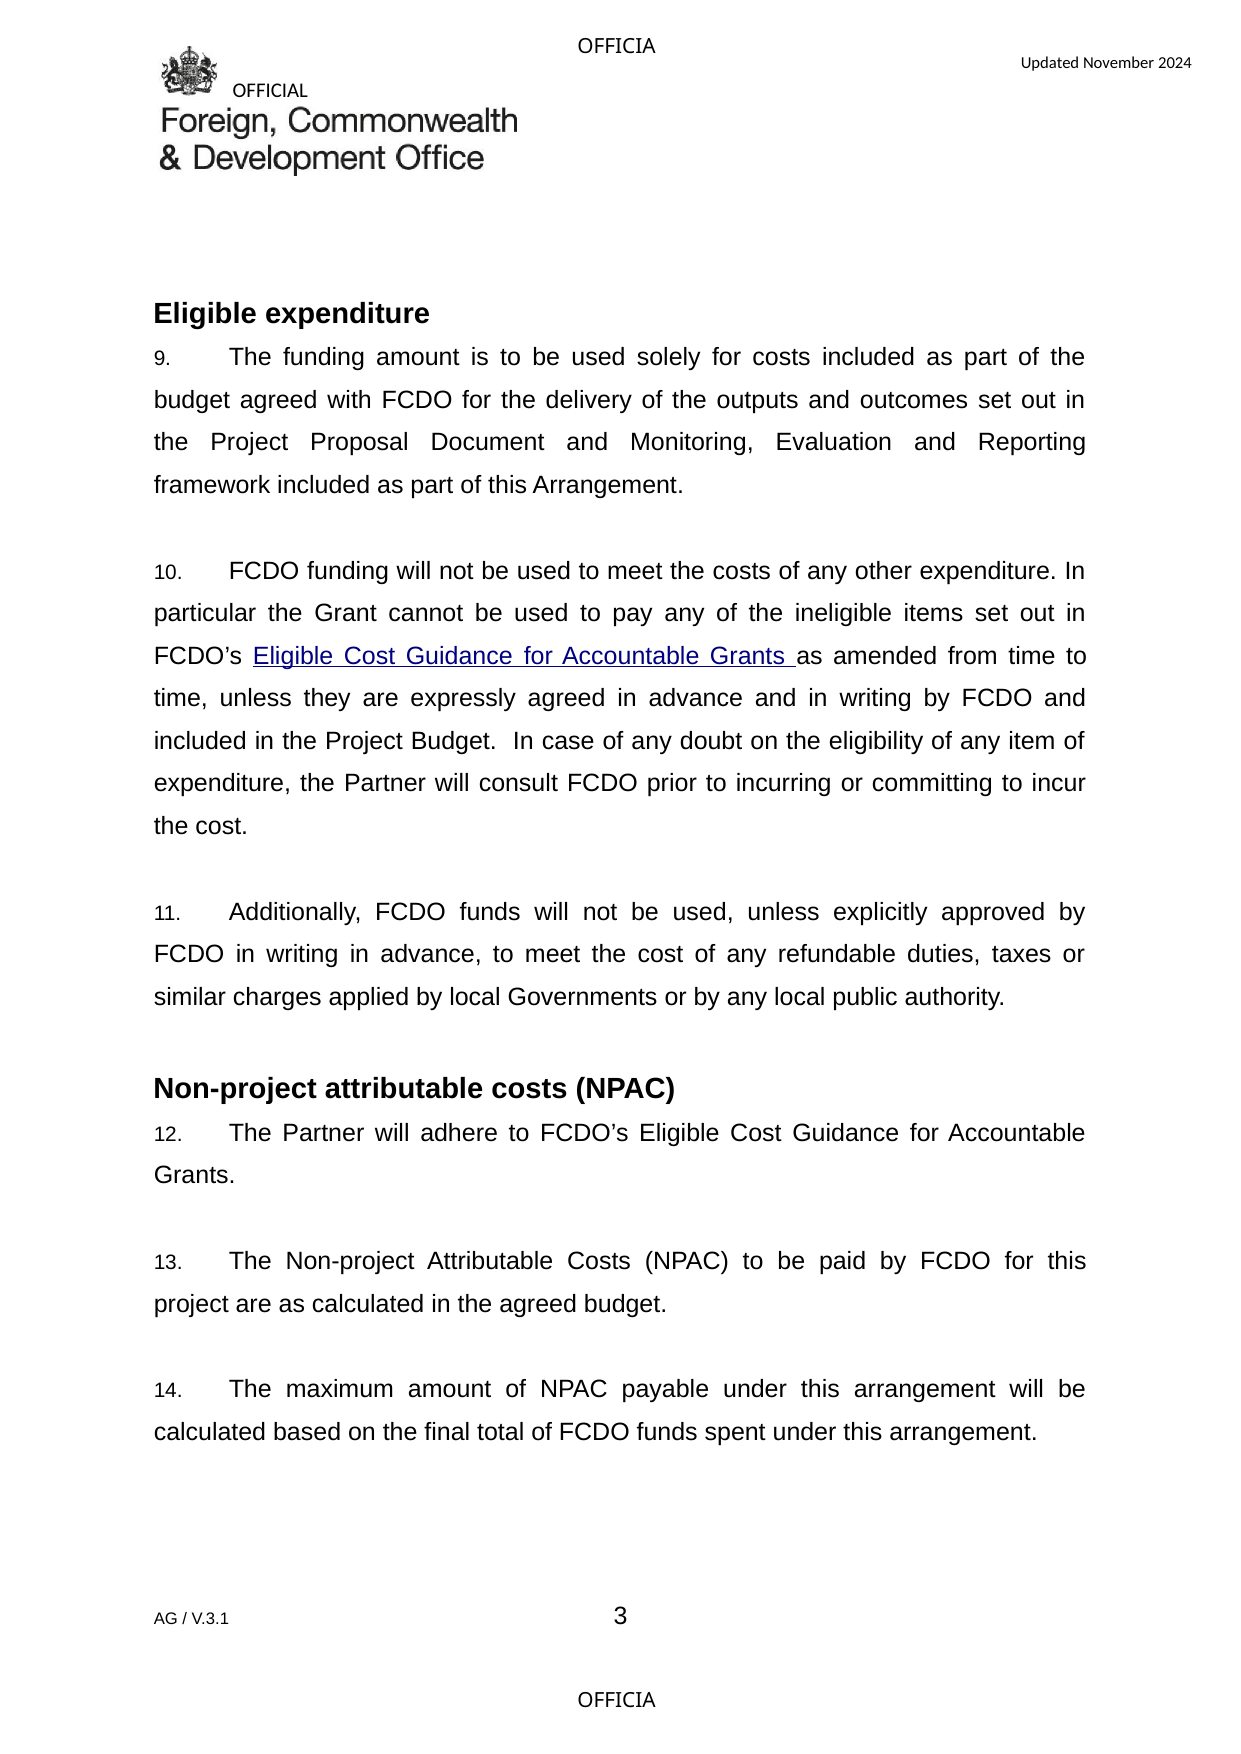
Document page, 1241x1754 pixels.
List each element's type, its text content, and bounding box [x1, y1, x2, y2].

subtitle Eligible expenditure [153, 296, 1087, 329]
list The funding amount is to be used solely for costs included as part of the budget agreed with FCDO for the delivery of the outputs and outcomes set out in the Project Proposal Document and Monitoring, Evaluation and Reporting framework included as part of this Arrangement. [153, 342, 1087, 498]
list The maximum amount of NPAC payable under this arrangement will be calculated based on the final total of FCDO funds spent under this arrangement. [153, 1374, 1087, 1446]
subtitle Non-project attributable costs (NPAC) [153, 1071, 1087, 1105]
list FCDO funding will not be used to meet the costs of any other expenditure. In particular the Grant cannot be used to pay any of the ineligible items set out in FCDO’s Eligible Cost Guidance for Accountable Grants as amended from time to time, unless they are expressly agreed in advance and in writing by FCDO and included in the Project Budget. In case of any doubt on the eligibility of any item of expenditure, the Partner will consult FCDO prior to incurring or committing to incur the cost. [153, 556, 1087, 839]
list Additionally, FCDO funds will not be used, unless explicitly approved by FCDO in writing in advance, to meet the cost of any refundable duties, taxes or similar charges applied by local Governments or by any local public authority. [153, 897, 1087, 1010]
list The Non-project Attributable Costs (NPAC) to be paid by FCDO for this project are as calculated in the agreed budget. [153, 1246, 1087, 1317]
list The Partner will adhere to FCDO’s Eligible Cost Guidance for Accountable Grants. [153, 1117, 1087, 1189]
